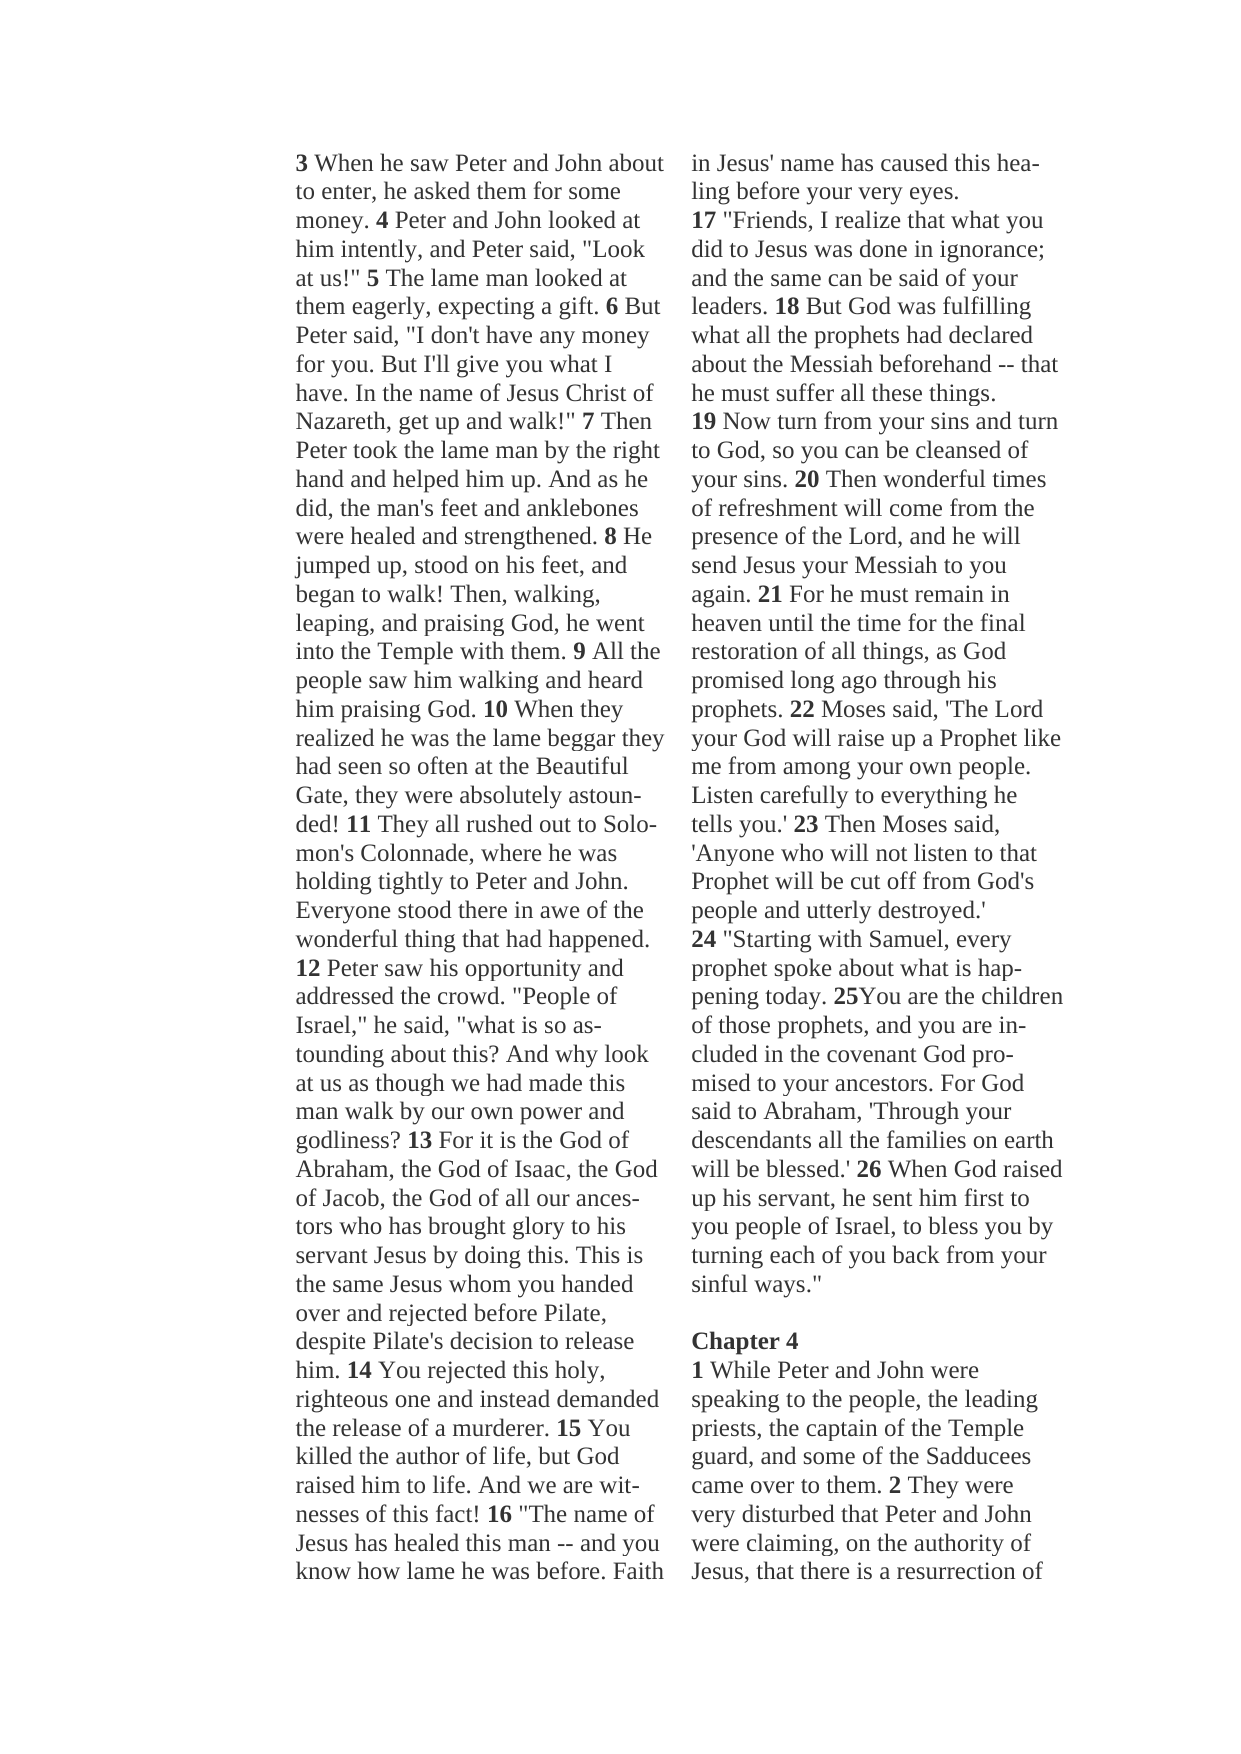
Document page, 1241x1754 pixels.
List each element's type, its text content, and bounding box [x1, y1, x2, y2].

text 1 While Peter and John were speaking to the people, the leading priests, the captain of the Temple guard, and some of the Sadducees came over to them. 2 They were very disturbed that Peter and John were claiming, on the authority of Jesus, that there is a resurrection of [691, 1355, 1063, 1585]
text 12 Peter saw his opportunity and addressed the crowd. "People of Israel," he said, "what is so as-tounding about this? And why look at us as though we had made this man walk by our own power and godliness? 13 For it is the God of Abraham, the God of Isaac, the God of Jacob, the God of all our ances-tors who has brought glory to his servant Jesus by doing this. This is the same Jesus whom you handed over and rejected before Pilate, despite Pilate's decision to release him. 14 You rejected this holy, righteous one and instead demanded the release of a murderer. 15 You killed the author of life, but God raised him to life. And we are wit-nesses of this fact! 16 "The name of Jesus has healed this man -- and you know how lame he was before. Faith [295, 953, 667, 1585]
text in Jesus' name has caused this hea-ling before your very eyes. 17 "Friends, I realize that what you did to Jesus was done in ignorance; and the same can be said of your leaders. 18 But God was fulfilling what all the prophets had declared about the Messiah beforehand -- that he must suffer all these things. 19 Now turn from your sins and turn to God, so you can be cleansed of your sins. 20 Then wonderful times of refreshment will come from the presence of the Lord, and he will send Jesus your Messiah to you again. 21 For he must remain in heaven until the time for the final restoration of all things, as God promised long ago through his prophets. 22 Moses said, 'The Lord your God will raise up a Prophet like me from among your own people. Listen carefully to everything he tells you.' 23 Then Moses said, 'Anyone who will not listen to that Prophet will be cut off from God's people and utterly destroyed.' [691, 148, 1063, 924]
text 3 When he saw Peter and John about to enter, he asked them for some money. 4 Peter and John looked at him intently, and Peter said, "Look at us!" 5 The lame man looked at them eagerly, expecting a gift. 6 But Peter said, "I don't have any money for you. But I'll give you what I have. In the name of Jesus Christ of Nazareth, get up and walk!" 7 Then Peter took the lame man by the right hand and helped him up. And as he did, the man's feet and anklebones were healed and strengthened. 8 He jumped up, stood on his feet, and began to walk! Then, walking, leaping, and praising God, he went into the Temple with them. 9 All the people saw him walking and heard him praising God. 10 When they realized he was the lame beggar they had seen so often at the Beautiful Gate, they were absolutely astoun-ded! 11 They all rushed out to Solo-mon's Colonnade, where he was holding tightly to Peter and John. Everyone stood there in awe of the wonderful thing that had happened. [295, 148, 667, 953]
text Chapter 4 [691, 1326, 1063, 1355]
text 24 "Starting with Samuel, every prophet spoke about what is hap-pening today. 25You are the children of those prophets, and you are in-cluded in the covenant God pro-mised to your ancestors. For God said to Abraham, 'Through your descendants all the families on earth will be blessed.' 26 When God raised up his servant, he sent him first to you people of Israel, to bless you by turning each of you back from your sinful ways." [691, 924, 1063, 1298]
